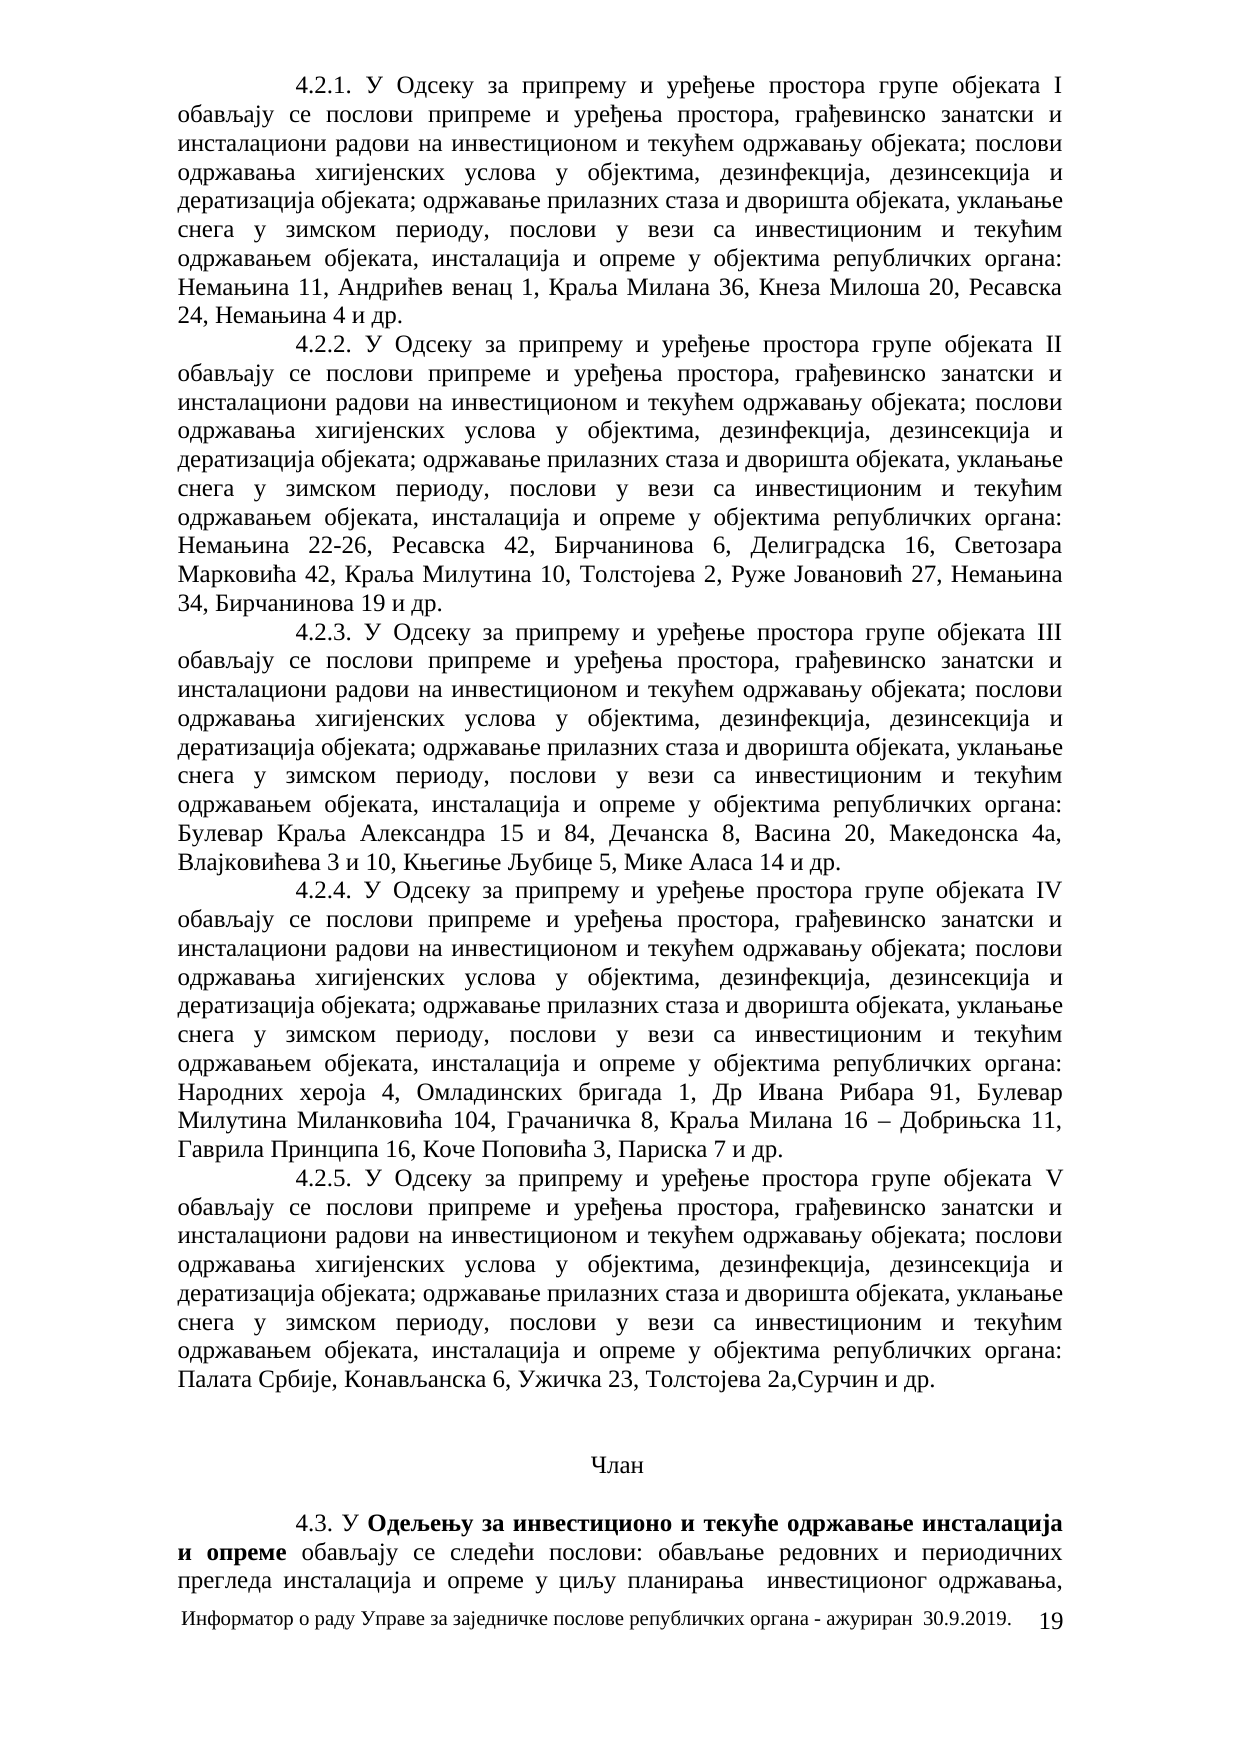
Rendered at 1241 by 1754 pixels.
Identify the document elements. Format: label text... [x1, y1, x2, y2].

text 4.2.5. У Одсеку за припрему и уређење простора групе објеката V обављају се послови припреме и уређења простора, грађевинско занатски и инсталациони радови на инвестиционом и текућем одржавању објеката; послови одржавања хигијенских услова у објектима, дезинфекција, дезинсекција и дератизација објеката; одржавање прилазних стаза и дворишта објеката, уклањање снега у зимском периоду, послови у вези са инвестиционим и текућим одржавањем објеката, инсталација и опреме у објектима републичких органа: Палата Србије, Конављанска 6, Ужичка 23, Толстојева 2а,Сурчин и др. [177, 1163, 1063, 1393]
text 4.2.2. У Одсеку за припрему и уређење простора групе објеката II обављају се послови припреме и уређења простора, грађевинско занатски и инсталациони радови на инвестиционом и текућем одржавању објеката; послови одржавања хигијенских услова у објектима, дезинфекција, дезинсекција и дератизација објеката; одржавање прилазних стаза и дворишта објеката, уклањање снега у зимском периоду, послови у вези са инвестиционим и текућим одржавањем објеката, инсталација и опреме у објектима републичких органа: Немањина 22-26, Ресавска 42, Бирчанинова 6, Делиградска 16, Светозара Марковића 42, Краља Милутина 10, Толстојева 2, Руже Јовановић 27, Немањина 34, Бирчанинова 19 и др. [177, 329, 1063, 617]
text 4.2.1. У Одсеку за припрему и уређење простора групе објеката I обављају се послови припреме и уређења простора, грађевинско занатски и инсталациони радови на инвестиционом и текућем одржавању објеката; послови одржавања хигијенских услова у објектима, дезинфекција, дезинсекција и дератизација објеката; одржавање прилазних стаза и дворишта објеката, уклањање снега у зимском периоду, послови у вези са инвестиционим и текућим одржавањем објеката, инсталација и опреме у објектима републичких органа: Немањина 11, Андрићев венац 1, Краља Милана 36, Кнеза Милоша 20, Ресавска 24, Немањина 4 и др. [177, 70, 1063, 329]
text 4.2.3. У Одсеку за припрему и уређење простора групе објеката III обављају се послови припреме и уређења простора, грађевинско занатски и инсталациони радови на инвестиционом и текућем одржавању објеката; послови одржавања хигијенских услова у објектима, дезинфекција, дезинсекција и дератизација објеката; одржавање прилазних стаза и дворишта објеката, уклањање снега у зимском периоду, послови у вези са инвестиционим и текућим одржавањем објеката, инсталација и опреме у објектима републичких органа: Булевар Краља Александра 15 и 84, Дечанска 8, Васина 20, Македонска 4а, Влајковићева 3 и 10, Књегиње Љубице 5, Мике Аласа 14 и др. [177, 617, 1063, 875]
text Члан [177, 1450, 1063, 1479]
text 4.3. У Одељењу за инвестиционо и текуће одржавање инсталација и опреме обављају се следећи послови: обављање редовних и периодичних прегледа инсталација и опреме у циљу планирања инвестиционог одржавања, [177, 1508, 1063, 1594]
text 4.2.4. У Одсеку за припрему и уређење простора групе објеката IV обављају се послови припреме и уређења простора, грађевинско занатски и инсталациони радови на инвестиционом и текућем одржавању објеката; послови одржавања хигијенских услова у објектима, дезинфекција, дезинсекција и дератизација објеката; одржавање прилазних стаза и дворишта објеката, уклањање снега у зимском периоду, послови у вези са инвестиционим и текућим одржавањем објеката, инсталација и опреме у објектима републичких органа: Народних хероја 4, Омладинских бригада 1, Др Ивана Рибара 91, Булевар Милутина Миланковића 104, Грачаничка 8, Краља Милана 16 – Добрињска 11, Гаврила Принципа 16, Коче Поповића 3, Париска 7 и др. [177, 875, 1063, 1163]
